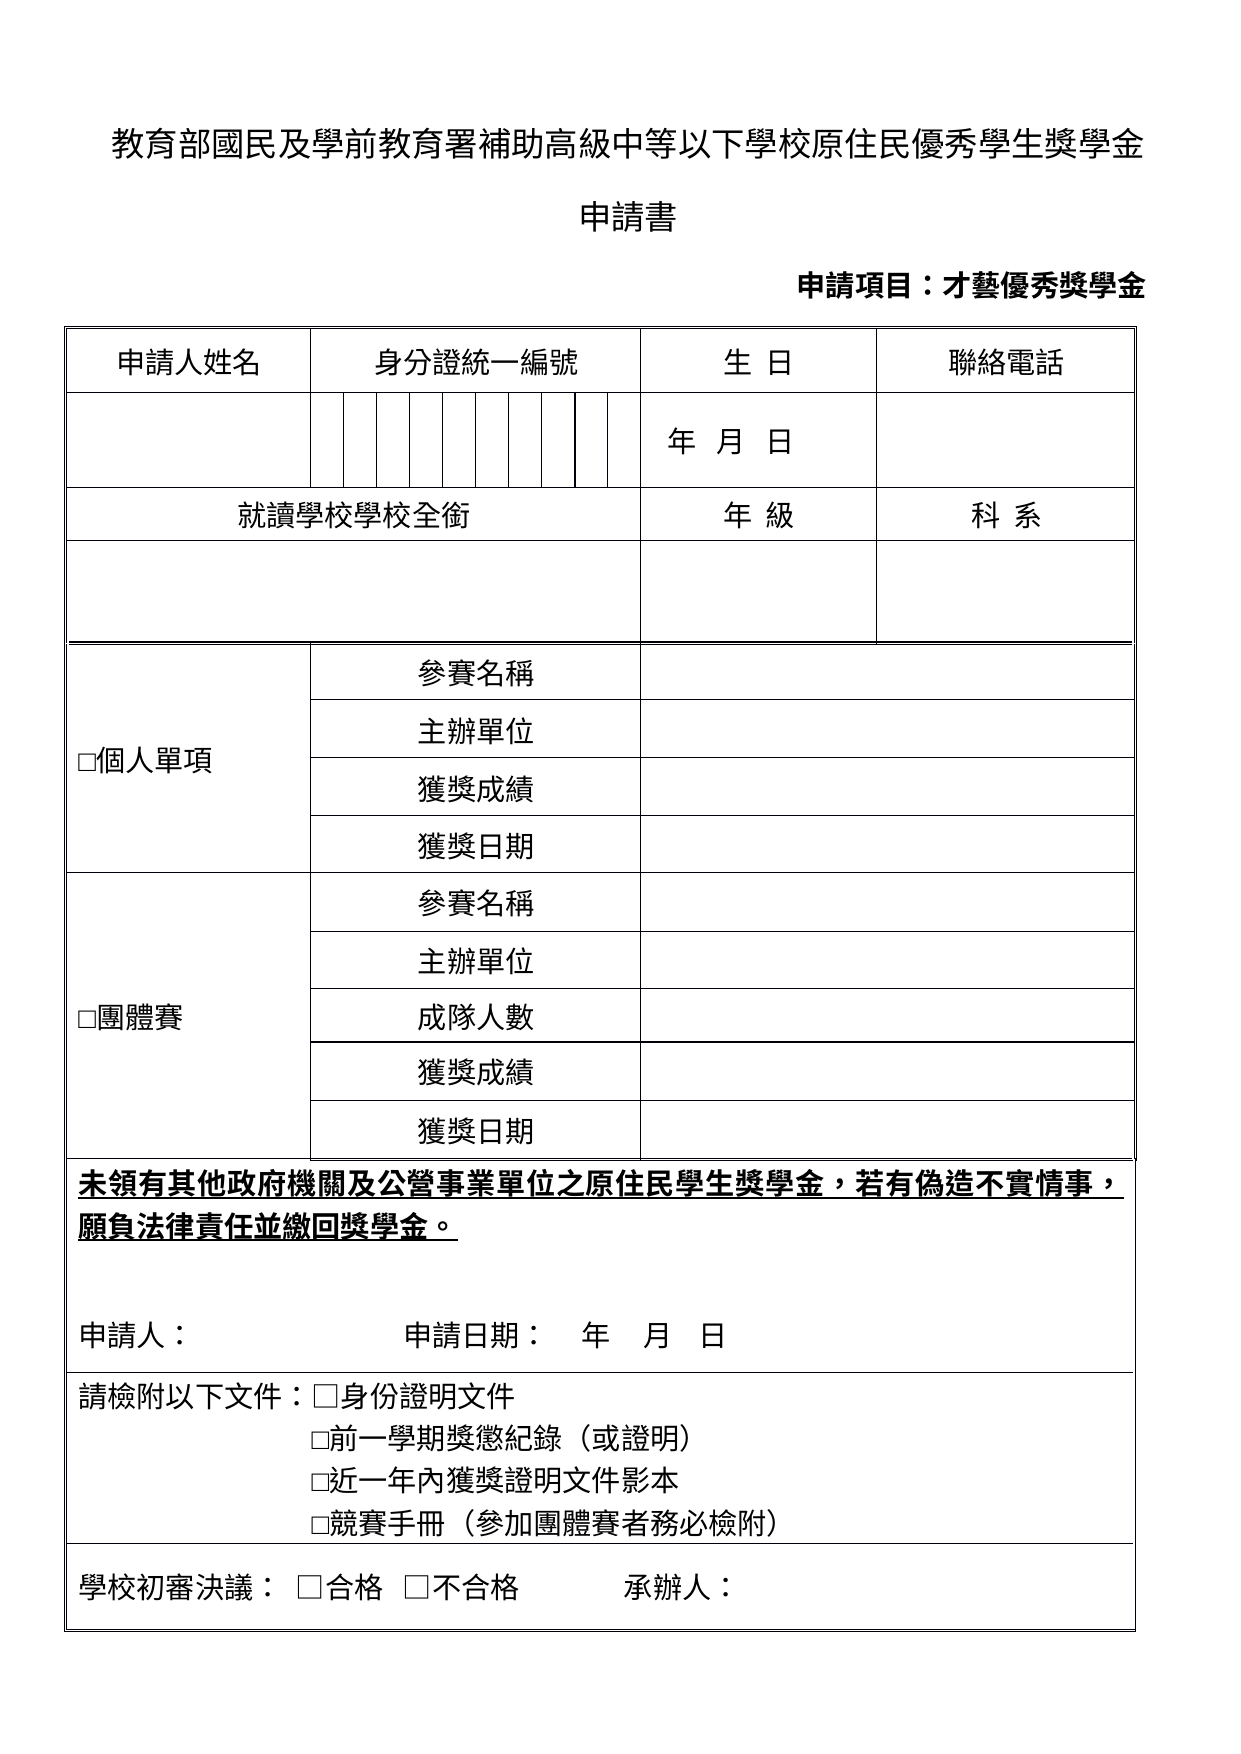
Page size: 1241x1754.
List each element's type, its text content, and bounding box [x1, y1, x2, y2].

table_cell □個人單項 [67, 641, 310, 872]
table_cell [344, 393, 376, 487]
table_cell [377, 393, 409, 487]
table_cell 獲獎日期 [311, 1101, 640, 1158]
table_cell 學校初審決議： □合格 □不合格 承辦人： [67, 1543, 1135, 1628]
table_cell □團體賽 [67, 873, 310, 1158]
table_cell [641, 873, 1134, 931]
table_cell [443, 393, 475, 487]
table_cell [641, 641, 1134, 699]
table_cell 年 月 日 [641, 393, 876, 487]
table_cell 主辦單位 [311, 700, 640, 757]
table_cell 成隊人數 [311, 989, 640, 1041]
table_header 生 日 [641, 329, 876, 392]
table_cell 參賽名稱 [311, 873, 640, 931]
table_header 申請人姓名 [67, 329, 310, 392]
table_cell [641, 932, 1134, 988]
table_cell [641, 700, 1134, 757]
table_cell 主辦單位 [311, 932, 640, 988]
table_cell 獲獎成績 [311, 1043, 640, 1100]
table_cell [542, 393, 574, 487]
table_cell 請檢附以下文件：□身份證明文件 □前一學期獎懲紀錄（或證明） □近一年內獲獎證明文件影本 □競賽手冊（參加團體賽者務必檢附） [67, 1372, 1135, 1542]
table_cell [509, 393, 541, 487]
table_header 身分證統一編號 [311, 329, 640, 392]
table_cell 獲獎成績 [311, 758, 640, 815]
table_cell [641, 758, 1134, 815]
table_cell [877, 393, 1134, 487]
table_cell [67, 393, 310, 487]
table_cell [641, 1043, 1134, 1100]
table_cell 科 系 [877, 488, 1134, 540]
table_cell [311, 393, 343, 487]
table_cell [641, 989, 1134, 1041]
table_cell [641, 541, 876, 641]
table_cell [476, 393, 508, 487]
list 申請項目：才藝優秀獎學金 [109, 263, 1146, 305]
table_cell [641, 816, 1134, 872]
table_cell [410, 393, 442, 487]
table_cell [576, 393, 607, 487]
table_cell 就讀學校學校全銜 [67, 488, 640, 540]
table_cell 年 級 [641, 488, 876, 540]
table_cell 未領有其他政府機關及公營事業單位之原住民學生獎學金，若有偽造不實情事，願負法律責任並繳回獎學金。 申請人： 申請日期： 年 月 日 [67, 1158, 1135, 1372]
table_cell [877, 541, 1134, 641]
table_cell [641, 1101, 1134, 1158]
table_cell [608, 393, 640, 487]
table_cell 參賽名稱 [311, 645, 640, 699]
table_header 聯絡電話 [877, 329, 1134, 392]
table_cell [67, 541, 640, 641]
table_cell 獲獎日期 [311, 816, 640, 872]
list 教育部國民及學前教育署補助高級中等以下學校原住民優秀學生獎學金 申請書 [109, 118, 1146, 239]
